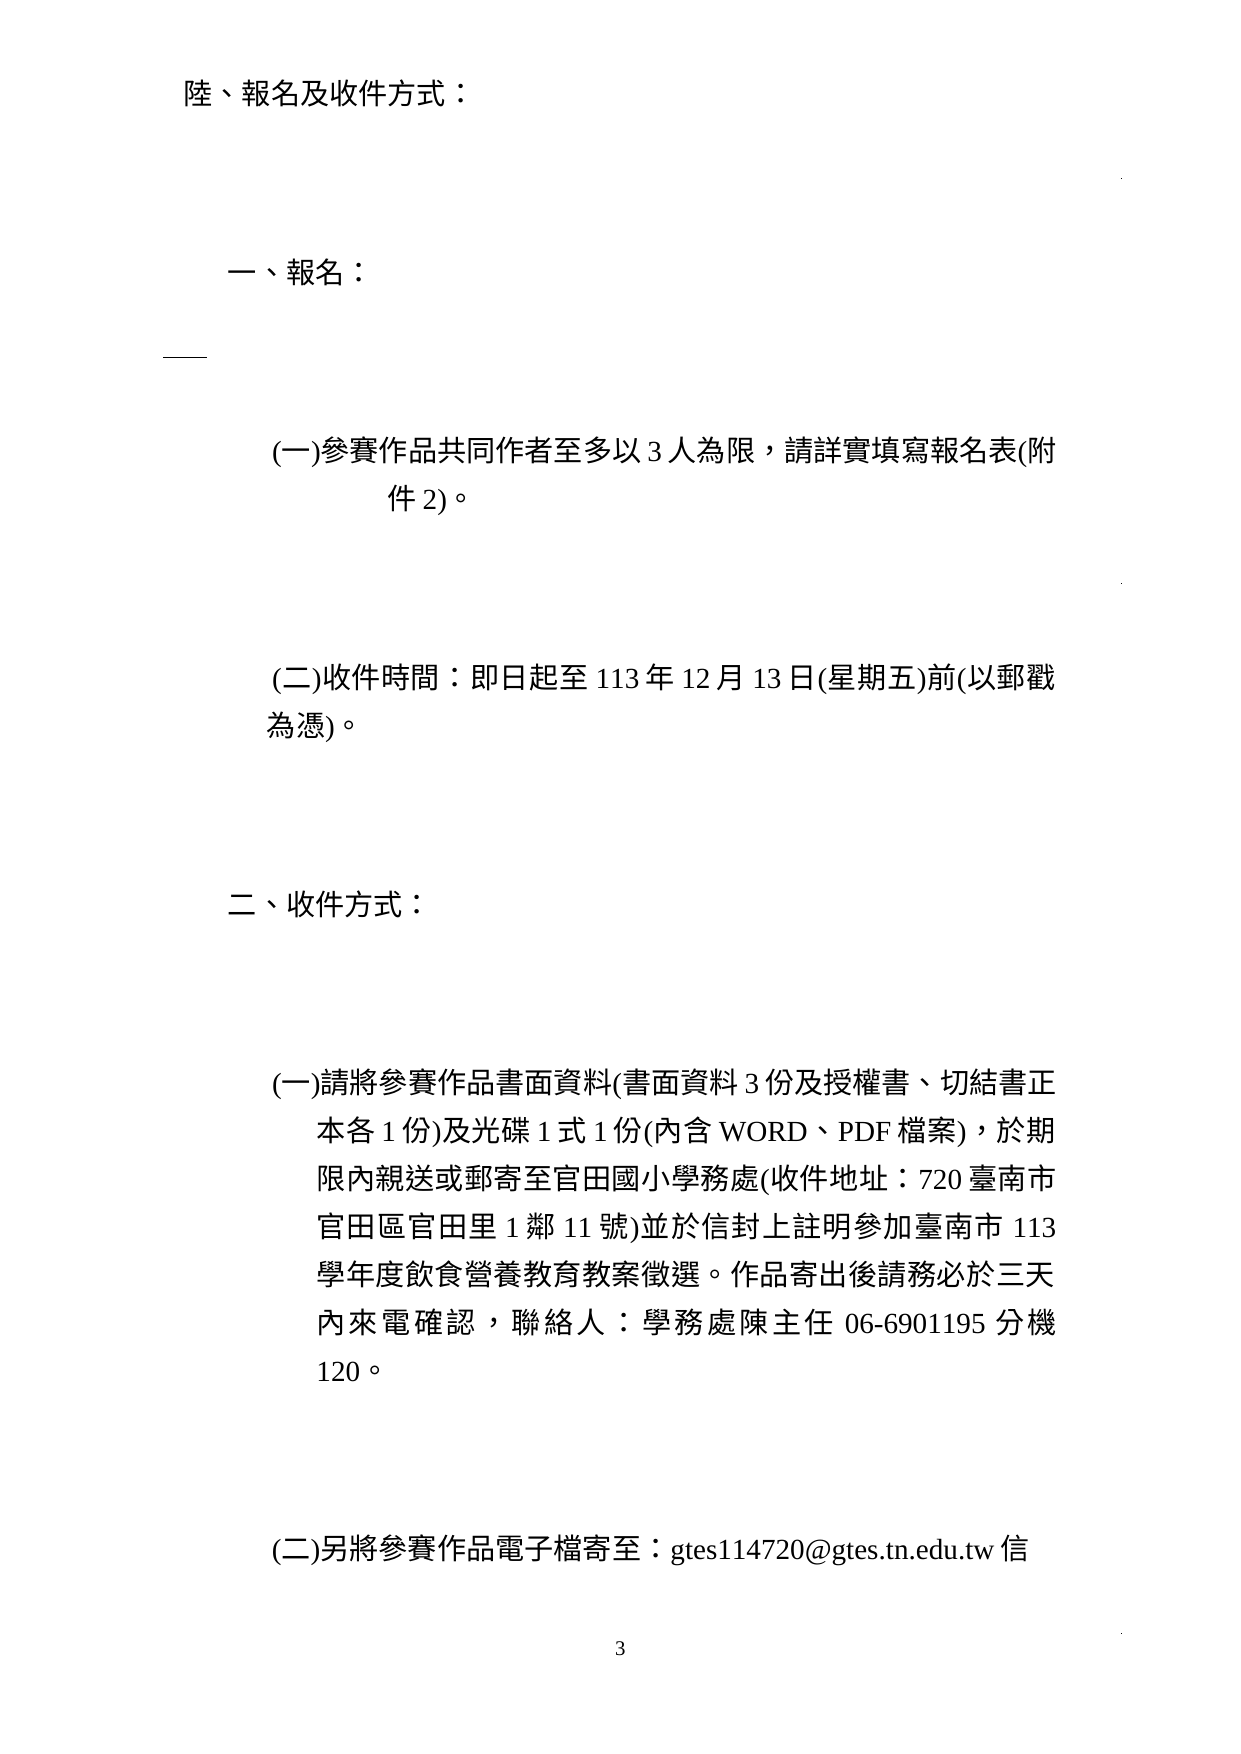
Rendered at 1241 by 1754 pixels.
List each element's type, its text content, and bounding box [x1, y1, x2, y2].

text 一、報名： [164, 180, 1121, 356]
text 陸、報名及收件方式： [119, 1, 1121, 178]
text (二)收件時間：即日起至113年12月13日(星期五)前(以郵戳為憑)。 [203, 585, 1121, 809]
text (一)請將參賽作品書面資料(書面資料3份及授權書、切結書正本各1份)及光碟1式1份(內含WORD、PDF檔案)，於期限內親送或郵寄至官田國小學務處(收件地址：720臺南市官田區官田里1鄰11號)並於信封上註明參加臺南市113學年度飲食營養教育教案徵選。作品寄出後請務必於三天內來電確認，聯絡人：學務處陳主任06-6901195分機120。 [208, 990, 1121, 1454]
text (一)參賽作品共同作者至多以3人為限，請詳實填寫報名表(附件2)。 [208, 358, 1121, 583]
text (二)另將參賽作品電子檔寄至：gtes114720@gtes.tn.edu.tw信箱。 [119, 1456, 1121, 1633]
text 二、收件方式： [164, 811, 1121, 988]
